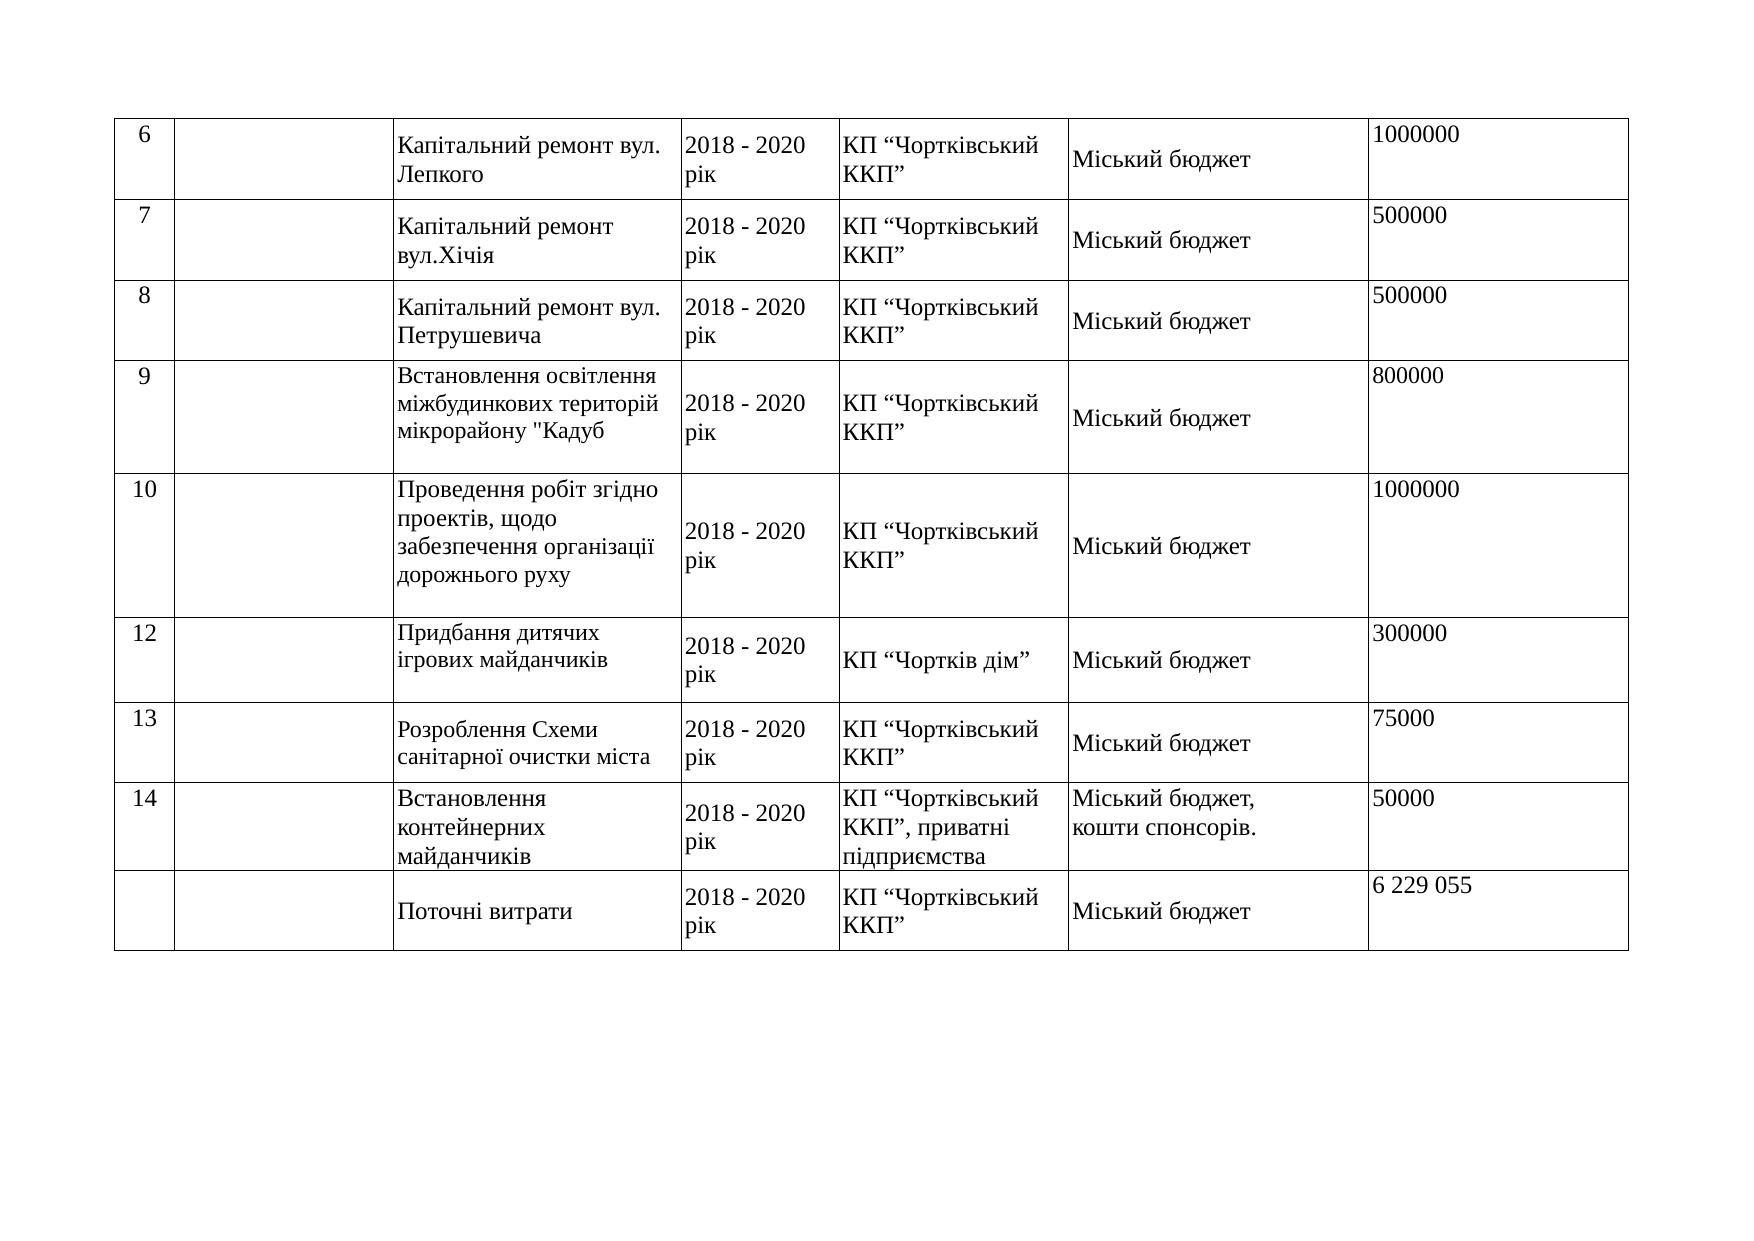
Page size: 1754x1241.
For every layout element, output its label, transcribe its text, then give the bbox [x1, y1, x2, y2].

table_cell 2018 - 2020 рік [682, 703, 839, 782]
table_cell 12 [115, 618, 174, 702]
table_cell Міський бюджет [1069, 119, 1368, 199]
table_cell 2018 - 2020 рік [682, 361, 839, 473]
table_cell 75000 [1369, 703, 1628, 782]
table_cell Міський бюджет [1069, 703, 1368, 782]
table_cell КП “Чортківський ККП” [840, 281, 1068, 360]
table_cell 6 229 055 [1369, 871, 1628, 950]
table_cell Міський бюджет [1069, 618, 1368, 702]
table_cell 300000 [1369, 618, 1628, 702]
table_cell 6 [115, 119, 174, 199]
table_cell [175, 703, 393, 782]
table_cell 13 [115, 703, 174, 782]
table_cell [175, 618, 393, 702]
table_cell 500000 [1369, 281, 1628, 360]
table_cell КП “Чортків дім” [840, 618, 1068, 702]
table_cell [175, 200, 393, 279]
table_cell 9 [115, 361, 174, 473]
table_cell Розроблення Схеми санітарної очистки міста [394, 703, 681, 782]
table_cell [175, 361, 393, 473]
table_cell Капітальний ремонт вул.Хічія [394, 200, 681, 279]
table_cell [175, 871, 393, 950]
table_cell Поточні витрати [394, 871, 681, 950]
table_cell [175, 119, 393, 199]
table_cell КП “Чортківський ККП” [840, 119, 1068, 199]
table_cell Міський бюджет, кошти спонсорів. [1069, 783, 1368, 869]
table_cell 7 [115, 200, 174, 279]
table_cell 800000 [1369, 361, 1628, 473]
table_cell КП “Чортківський ККП” [840, 871, 1068, 950]
table_cell Міський бюджет [1069, 871, 1368, 950]
table_cell 500000 [1369, 200, 1628, 279]
table_cell Встановлення контейнерних майданчиків [394, 783, 681, 869]
table_cell 10 [115, 474, 174, 617]
table_cell Міський бюджет [1069, 281, 1368, 360]
table_cell КП “Чортківський ККП” [840, 361, 1068, 473]
table_cell Міський бюджет [1069, 200, 1368, 279]
table_cell Капітальний ремонт вул. Петрушевича [394, 281, 681, 360]
table_cell 2018 - 2020 рік [682, 281, 839, 360]
table_cell 2018 - 2020 рік [682, 119, 839, 199]
table_cell 2018 - 2020 рік [682, 200, 839, 279]
table_cell 1000000 [1369, 474, 1628, 617]
table_cell 1000000 [1369, 119, 1628, 199]
table_cell [175, 281, 393, 360]
table_cell Придбання дитячих ігрових майданчиків [394, 618, 681, 702]
table_cell [175, 474, 393, 617]
table_cell КП “Чортківський ККП” [840, 200, 1068, 279]
table_cell Проведення робіт згідно проектів, щодо забезпечення організації дорожнього руху [394, 474, 681, 617]
table_cell 2018 - 2020 рік [682, 474, 839, 617]
table_cell 50000 [1369, 783, 1628, 869]
table_cell Встановлення освітлення міжбудинкових територій мікрорайону "Кадуб [394, 361, 681, 473]
table_cell Міський бюджет [1069, 361, 1368, 473]
table_cell 2018 - 2020 рік [682, 618, 839, 702]
table_cell КП “Чортківський ККП” [840, 474, 1068, 617]
table_cell Капітальний ремонт вул. Лепкого [394, 119, 681, 199]
table_cell [175, 783, 393, 869]
table_cell КП “Чортківський ККП” [840, 703, 1068, 782]
table_cell КП “Чортківський ККП”, приватні підприємства [840, 783, 1068, 869]
table_cell 8 [115, 281, 174, 360]
table_cell 2018 - 2020 рік [682, 783, 839, 869]
table_cell [115, 871, 174, 950]
table_cell 14 [115, 783, 174, 869]
table_cell Міський бюджет [1069, 474, 1368, 617]
table_cell 2018 - 2020 рік [682, 871, 839, 950]
